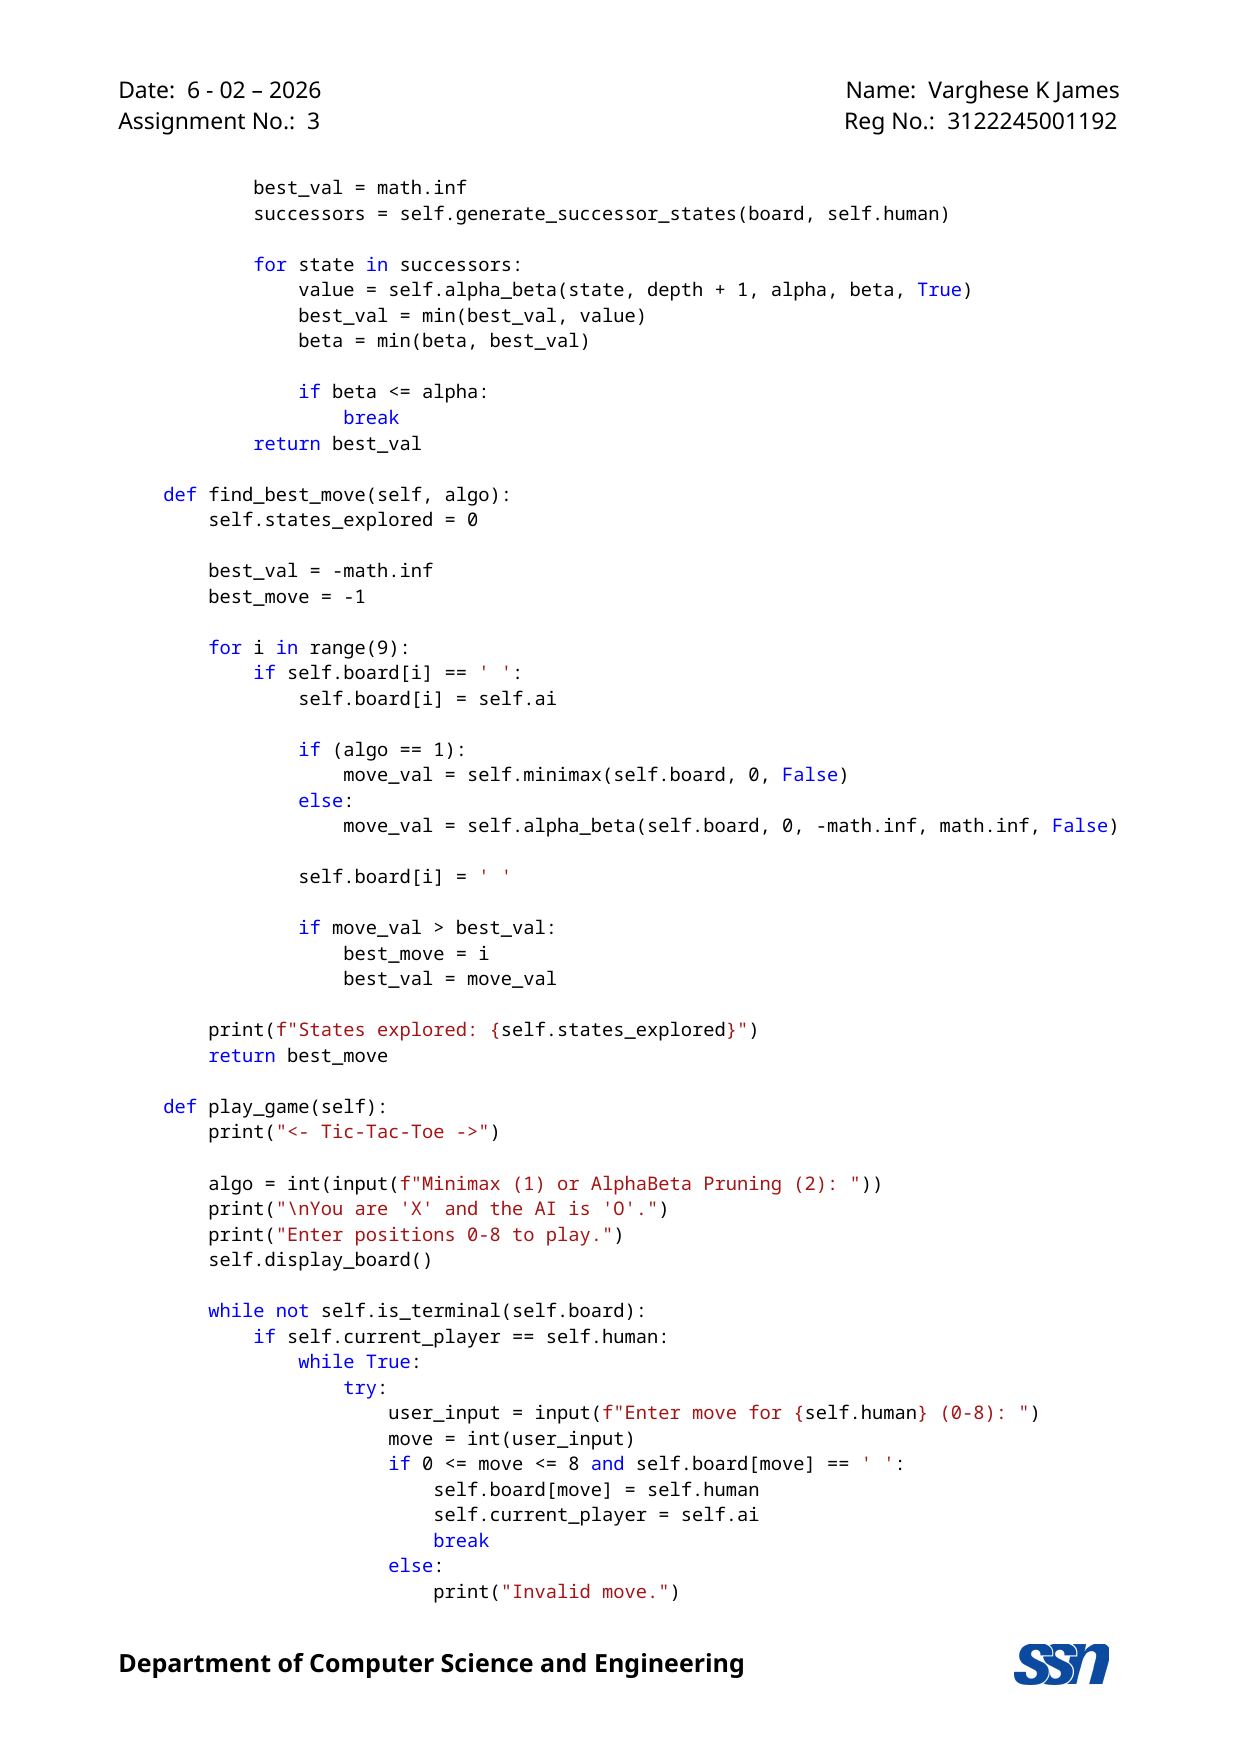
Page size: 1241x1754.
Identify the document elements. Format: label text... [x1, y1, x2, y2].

text print("Invalid move.") [118, 1578, 1122, 1604]
text return best_val [118, 430, 1122, 455]
text while not self.is_terminal(self.board): [118, 1297, 1122, 1323]
text algo = int(input(f"Minimax (1) or AlphaBeta Pruning (2): ")) [118, 1170, 1122, 1195]
text print("\nYou are 'X' and the AI is 'O'.") [118, 1195, 1122, 1221]
text try: [118, 1374, 1122, 1399]
text self.board[move] = self.human [118, 1476, 1122, 1502]
text for state in successors: [118, 251, 1122, 277]
text def find_best_move(self, algo): [118, 481, 1122, 506]
text successors = self.generate_successor_states(board, self.human) [118, 200, 1122, 226]
text best_move = -1 [118, 583, 1122, 608]
text def play_game(self): [118, 1093, 1122, 1119]
text if (algo == 1): [118, 736, 1122, 762]
text return best_move [118, 1042, 1122, 1068]
text best_val = math.inf [118, 174, 1122, 200]
text break [118, 404, 1122, 430]
text if 0 <= move <= 8 and self.board[move] == ' ': [118, 1451, 1122, 1476]
text else: [118, 787, 1122, 813]
text value = self.alpha_beta(state, depth + 1, alpha, beta, True) [118, 277, 1122, 302]
text if beta <= alpha: [118, 379, 1122, 404]
text print("<- Tic-Tac-Toe ->") [118, 1119, 1122, 1144]
picture [1014, 1644, 1109, 1685]
text if self.current_player == self.human: [118, 1323, 1122, 1348]
text move_val = self.minimax(self.board, 0, False) [118, 762, 1122, 787]
text best_val = min(best_val, value) [118, 302, 1122, 328]
text for i in range(9): [118, 634, 1122, 659]
text user_input = input(f"Enter move for {self.human} (0-8): ") [118, 1399, 1122, 1425]
text best_val = -math.inf [118, 557, 1122, 583]
text self.board[i] = self.ai [118, 685, 1122, 711]
text move = int(user_input) [118, 1425, 1122, 1451]
text beta = min(beta, best_val) [118, 328, 1122, 353]
text self.current_player = self.ai [118, 1502, 1122, 1527]
text move_val = self.alpha_beta(self.board, 0, -math.inf, math.inf, False) [118, 813, 1122, 838]
text self.board[i] = ' ' [118, 864, 1122, 889]
text if self.board[i] == ' ': [118, 659, 1122, 685]
text if move_val > best_val: [118, 915, 1122, 940]
text best_val = move_val [118, 966, 1122, 991]
text while True: [118, 1348, 1122, 1374]
text break [118, 1527, 1122, 1553]
text else: [118, 1553, 1122, 1578]
text self.display_board() [118, 1246, 1122, 1272]
text best_move = i [118, 940, 1122, 966]
text self.states_explored = 0 [118, 506, 1122, 532]
text print(f"States explored: {self.states_explored}") [118, 1017, 1122, 1042]
text print("Enter positions 0-8 to play.") [118, 1221, 1122, 1246]
